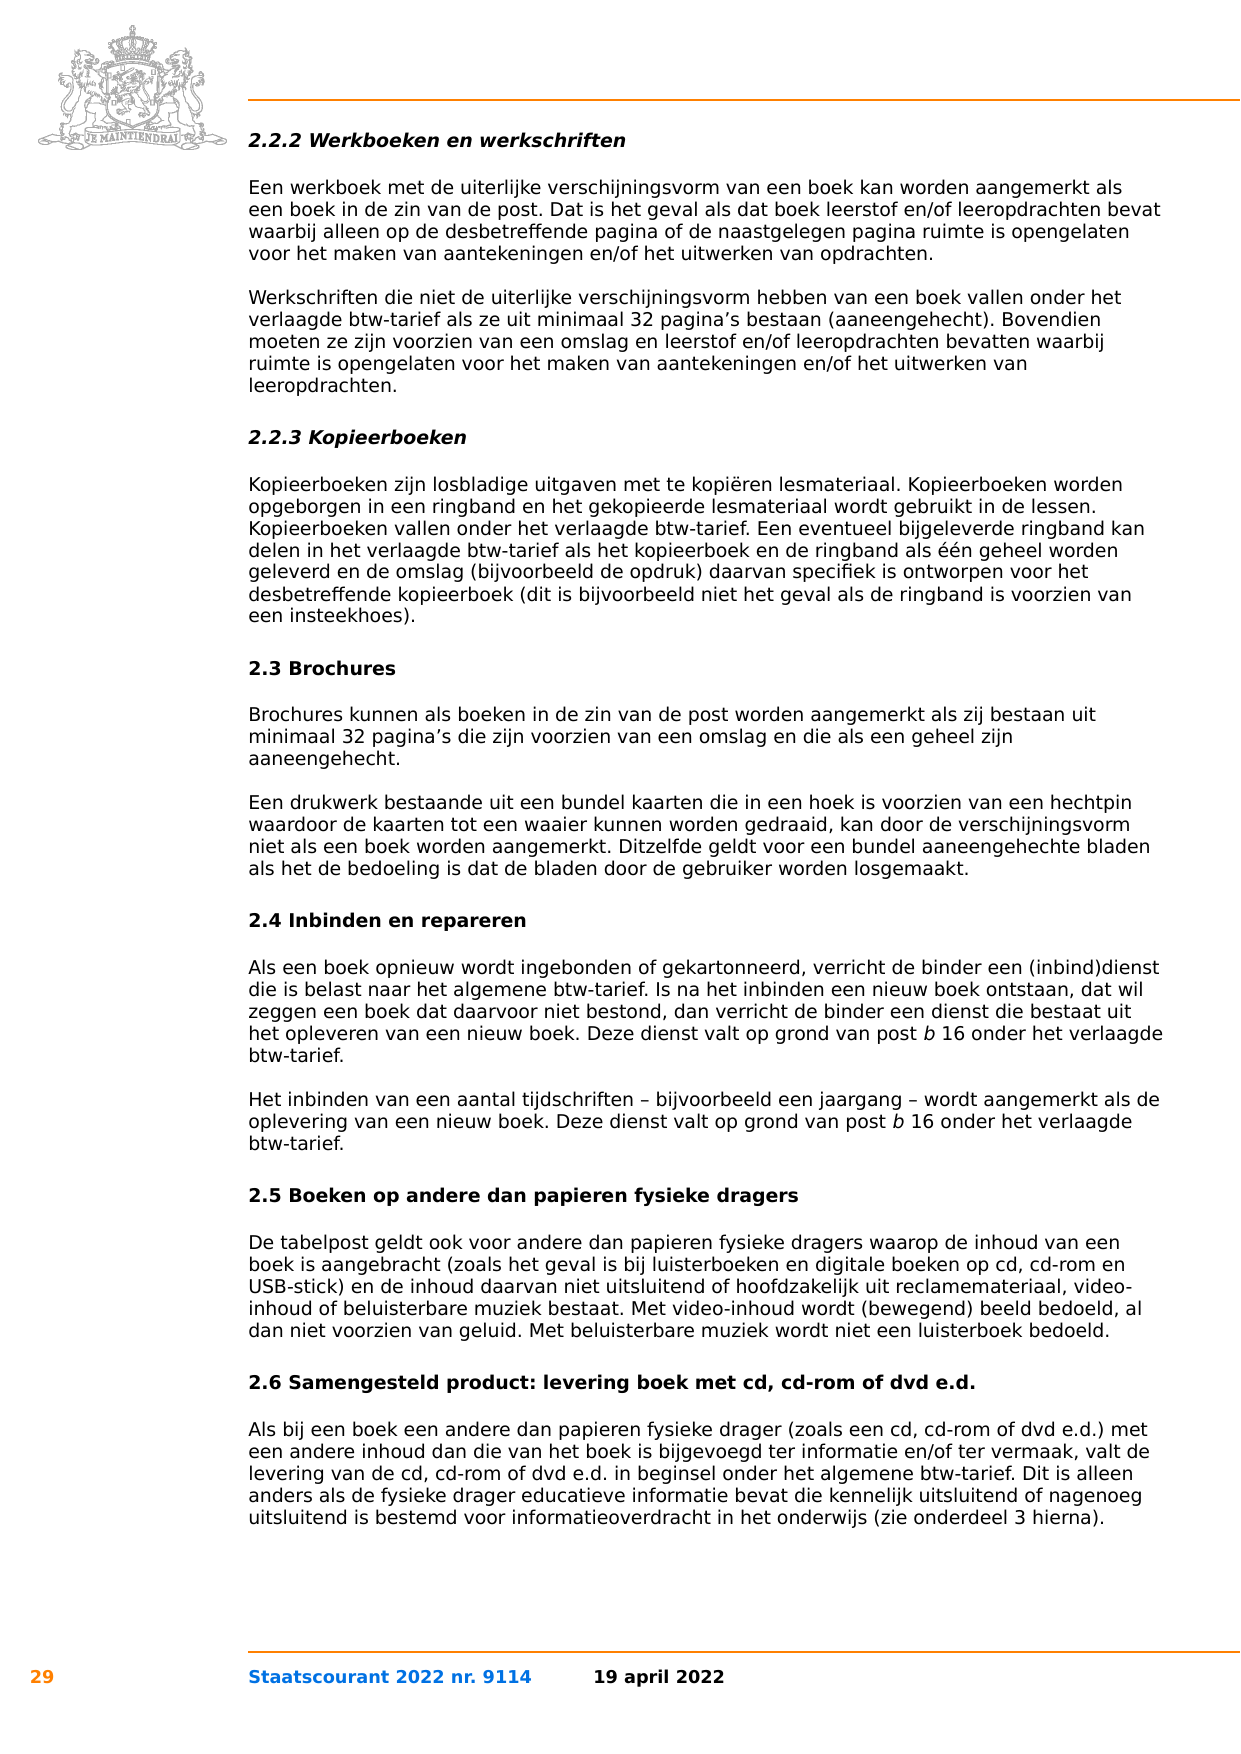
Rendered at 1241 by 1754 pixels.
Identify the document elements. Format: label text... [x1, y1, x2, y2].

subtitle 2.4 Inbinden en repareren [248, 910, 1163, 932]
text Brochures kunnen als boeken in de zin van de post worden aangemerkt als zij bestaan uit minimaal 32 pagina’s die zijn voorzien van een omslag en die als een geheel zijn aaneengehecht. [248, 704, 1163, 770]
subtitle 2.2.3 Kopieerboeken [248, 427, 1163, 448]
picture [38, 25, 227, 150]
text Het inbinden van een aantal tijdschriften – bijvoorbeeld een jaargang – wordt aangemerkt als de oplevering van een nieuw boek. Deze dienst valt op grond van post b 16 onder het verlaagde btw-tarief. [248, 1089, 1163, 1155]
subtitle 2.2.2 Werkboeken en werkschriften [248, 130, 1163, 152]
text Kopieerboeken zijn losbladige uitgaven met te kopiëren lesmateriaal. Kopieerboeken worden opgeborgen in een ringband en het gekopieerde lesmateriaal wordt gebruikt in de lessen. Kopieerboeken vallen onder het verlaagde btw-tarief. Een eventueel bijgeleverde ringband kan delen in het verlaagde btw-tarief als het kopieerboek en de ringband als één geheel worden geleverd en de omslag (bijvoorbeeld de opdruk) daarvan specifiek is ontworpen voor het desbetreffende kopieerboek (dit is bijvoorbeeld niet het geval als de ringband is voorzien van een insteekhoes). [248, 473, 1163, 627]
text Als een boek opnieuw wordt ingebonden of gekartonneerd, verricht de binder een (inbind)dienst die is belast naar het algemene btw-tarief. Is na het inbinden een nieuw boek ontstaan, dat wil zeggen een boek dat daarvoor niet bestond, dan verricht de binder een dienst die bestaat uit het opleveren van een nieuw boek. Deze dienst valt op grond van post b 16 onder het verlaagde btw-tarief. [248, 957, 1163, 1067]
text Een drukwerk bestaande uit een bundel kaarten die in een hoek is voorzien van een hechtpin waardoor de kaarten tot een waaier kunnen worden gedraaid, kan door de verschijningsvorm niet als een boek worden aangemerkt. Ditzelfde geldt voor een bundel aaneengehechte bladen als het de bedoeling is dat de bladen door de gebruiker worden losgemaakt. [248, 792, 1163, 880]
text De tabelpost geldt ook voor andere dan papieren fysieke dragers waarop de inhoud van een boek is aangebracht (zoals het geval is bij luisterboeken en digitale boeken op cd, cd-rom en USB-stick) en de inhoud daarvan niet uitsluitend of hoofdzakelijk uit reclamemateriaal, video-inhoud of beluisterbare muziek bestaat. Met video-inhoud wordt (bewegend) beeld bedoeld, al dan niet voorzien van geluid. Met beluisterbare muziek wordt niet een luisterboek bedoeld. [248, 1232, 1163, 1342]
text Als bij een boek een andere dan papieren fysieke drager (zoals een cd, cd-rom of dvd e.d.) met een andere inhoud dan die van het boek is bijgevoegd ter informatie en/of ter vermaak, valt de levering van de cd, cd-rom of dvd e.d. in beginsel onder het algemene btw-tarief. Dit is alleen anders als de fysieke drager educatieve informatie bevat die kennelijk uitsluitend of nagenoeg uitsluitend is bestemd voor informatieoverdracht in het onderwijs (zie onderdeel 3 hierna). [248, 1419, 1163, 1528]
subtitle 2.6 Samengesteld product: levering boek met cd, cd-rom of dvd e.d. [248, 1372, 1163, 1394]
subtitle 2.5 Boeken op andere dan papieren fysieke dragers [248, 1185, 1163, 1207]
text Een werkboek met de uiterlijke verschijningsvorm van een boek kan worden aangemerkt als een boek in de zin van de post. Dat is het geval als dat boek leerstof en/of leeropdrachten bevat waarbij alleen op de desbetreffende pagina of de naastgelegen pagina ruimte is opengelaten voor het maken van aantekeningen en/of het uitwerken van opdrachten. [248, 177, 1163, 265]
text Werkschriften die niet de uiterlijke verschijningsvorm hebben van een boek vallen onder het verlaagde btw-tarief als ze uit minimaal 32 pagina’s bestaan (aaneengehecht). Bovendien moeten ze zijn voorzien van een omslag en leerstof en/of leeropdrachten bevatten waarbij ruimte is opengelaten voor het maken van aantekeningen en/of het uitwerken van leeropdrachten. [248, 287, 1163, 397]
subtitle 2.3 Brochures [248, 657, 1163, 679]
